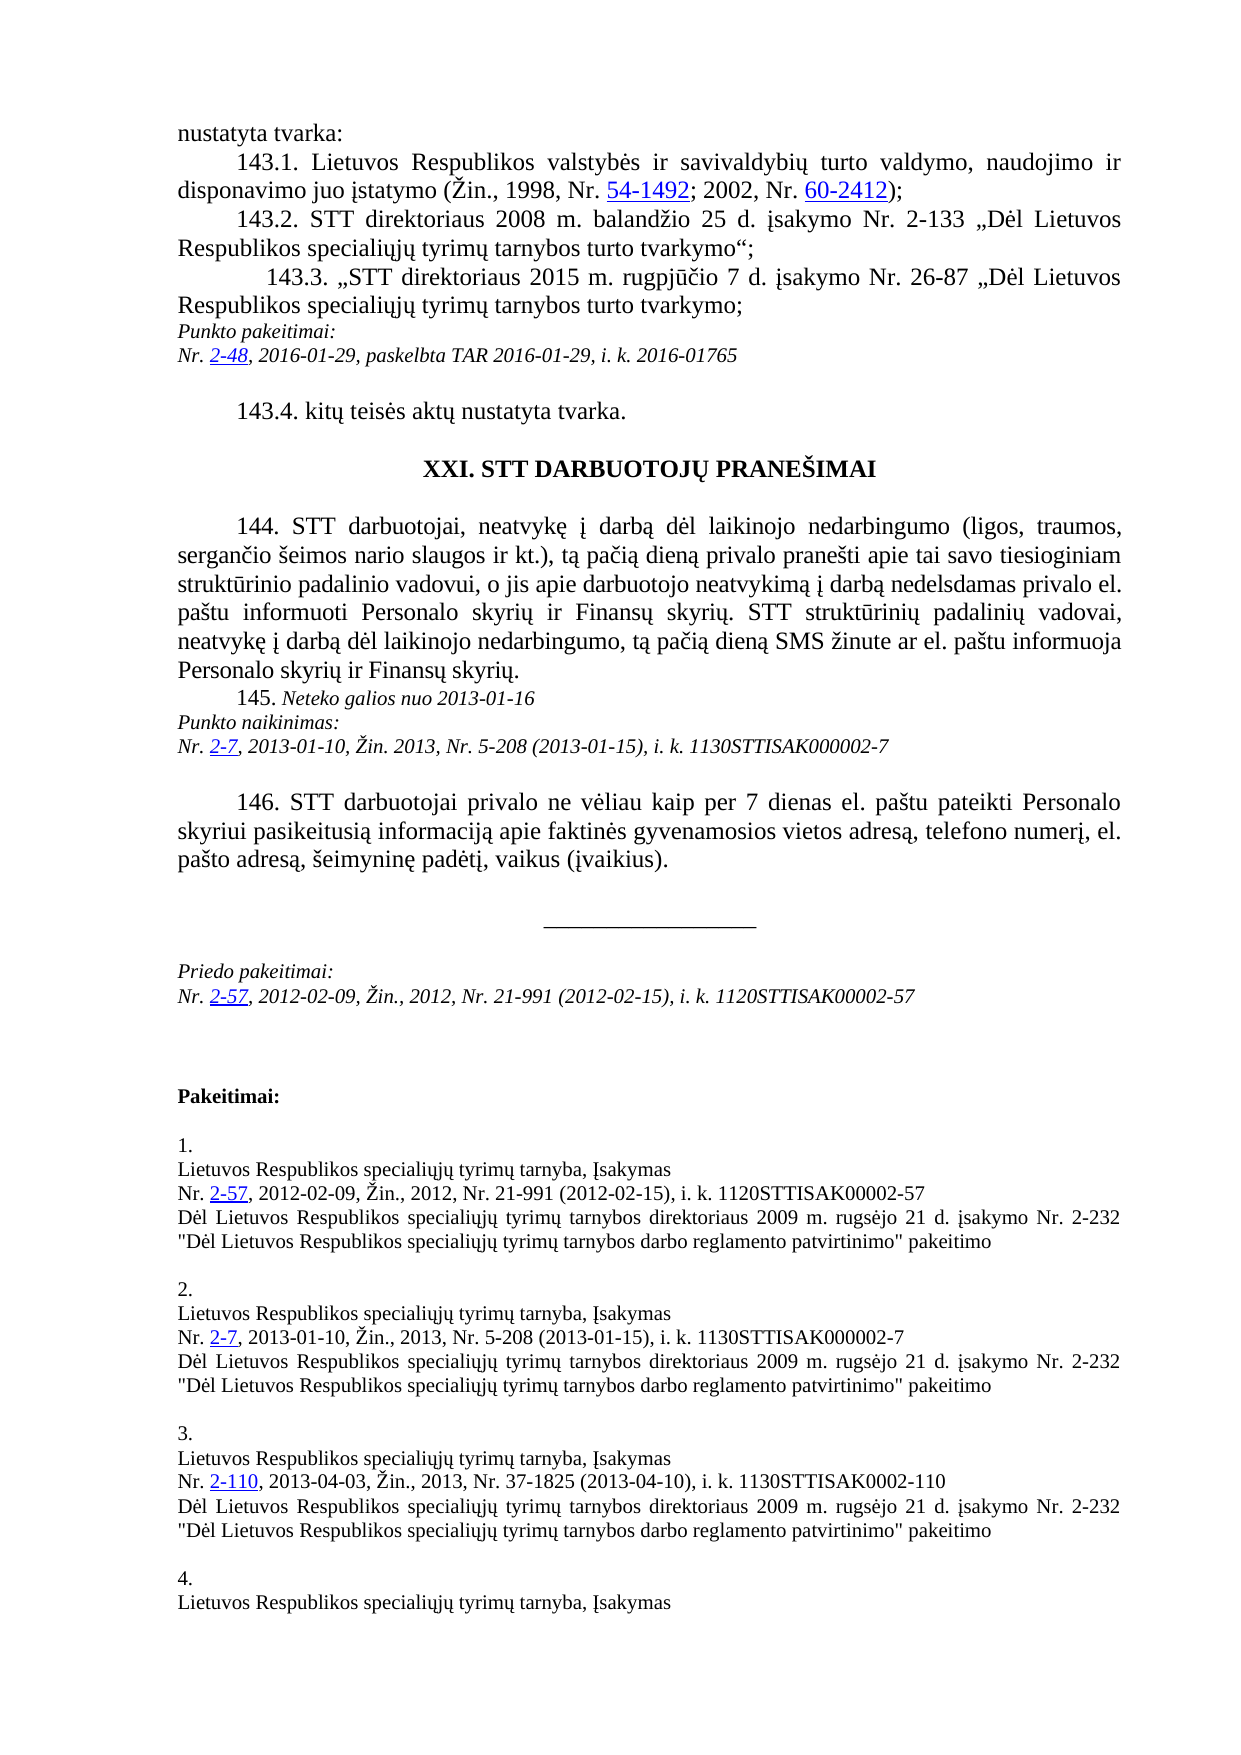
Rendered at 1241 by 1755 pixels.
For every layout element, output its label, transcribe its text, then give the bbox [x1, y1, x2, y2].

text Nr. 2-110, 2013-04-03, Žin., 2013, Nr. 37-1825 (2013-04-10), i. k. 1130STTISAK0002-110 [177, 1469, 1122, 1493]
text Dėl Lietuvos Respublikos specialiųjų tyrimų tarnybos direktoriaus 2009 m. rugsėjo 21 d. įsakymo Nr. 2-232 "Dėl Lietuvos Respublikos specialiųjų tyrimų tarnybos darbo reglamento patvirtinimo" pakeitimo [177, 1349, 1122, 1397]
text _________________ [177, 902, 1122, 931]
text Nr. 2-48, 2016-01-29, paskelbta TAR 2016-01-29, i. k. 2016-01765 [177, 343, 1122, 367]
text 4. [177, 1566, 1122, 1590]
text Nr. 2-7, 2013-01-10, Žin. 2013, Nr. 5-208 (2013-01-15), i. k. 1130STTISAK000002-7 [177, 734, 1122, 758]
text Nr. 2-57, 2012-02-09, Žin., 2012, Nr. 21-991 (2012-02-15), i. k. 1120STTISAK00002-57 [177, 983, 1122, 1008]
text 2. [177, 1277, 1122, 1301]
text 145. Neteko galios nuo 2013-01-16 [177, 684, 1122, 710]
text Punkto naikinimas: [177, 710, 1122, 734]
text Priedo pakeitimai: [177, 959, 1122, 983]
text 143.2. STT direktoriaus 2008 m. balandžio 25 d. įsakymo Nr. 2-133 „Dėl Lietuvos Respublikos specialiųjų tyrimų tarnybos turto tvarkymo“; [177, 204, 1122, 262]
text Lietuvos Respublikos specialiųjų tyrimų tarnyba, Įsakymas [177, 1590, 1122, 1614]
text Nr. 2-7, 2013-01-10, Žin., 2013, Nr. 5-208 (2013-01-15), i. k. 1130STTISAK000002-7 [177, 1325, 1122, 1349]
text Dėl Lietuvos Respublikos specialiųjų tyrimų tarnybos direktoriaus 2009 m. rugsėjo 21 d. įsakymo Nr. 2-232 "Dėl Lietuvos Respublikos specialiųjų tyrimų tarnybos darbo reglamento patvirtinimo" pakeitimo [177, 1493, 1122, 1542]
text 144. STT darbuotojai, neatvykę į darbą dėl laikinojo nedarbingumo (ligos, traumos, sergančio šeimos nario slaugos ir kt.), tą pačią dieną privalo pranešti apie tai savo tiesioginiam struktūrinio padalinio vadovui, o jis apie darbuotojo neatvykimą į darbą nedelsdamas privalo el. paštu informuoti Personalo skyrių ir Finansų skyrių. STT struktūrinių padalinių vadovai, neatvykę į darbą dėl laikinojo nedarbingumo, tą pačią dieną SMS žinute ar el. paštu informuoja Personalo skyrių ir Finansų skyrių. [177, 511, 1122, 684]
text Punkto pakeitimai: [177, 319, 1122, 343]
text Pakeitimai: [177, 1084, 1122, 1108]
text 1. [177, 1133, 1122, 1157]
text 3. [177, 1421, 1122, 1445]
text nustatyta tvarka: [177, 118, 1122, 147]
text 143.3. „STT direktoriaus 2015 m. rugpjūčio 7 d. įsakymo Nr. 26-87 „Dėl Lietuvos Respublikos specialiųjų tyrimų tarnybos turto tvarkymo; [177, 262, 1122, 319]
text 143.1. Lietuvos Respublikos valstybės ir savivaldybių turto valdymo, naudojimo ir disponavimo juo įstatymo (Žin., 1998, Nr. 54-1492; 2002, Nr. 60-2412); [177, 147, 1122, 204]
text Dėl Lietuvos Respublikos specialiųjų tyrimų tarnybos direktoriaus 2009 m. rugsėjo 21 d. įsakymo Nr. 2-232 "Dėl Lietuvos Respublikos specialiųjų tyrimų tarnybos darbo reglamento patvirtinimo" pakeitimo [177, 1205, 1122, 1253]
text Lietuvos Respublikos specialiųjų tyrimų tarnyba, Įsakymas [177, 1157, 1122, 1181]
text 146. STT darbuotojai privalo ne vėliau kaip per 7 dienas el. paštu pateikti Personalo skyriui pasikeitusią informaciją apie faktinės gyvenamosios vietos adresą, telefono numerį, el. pašto adresą, šeimyninę padėtį, vaikus (įvaikius). [177, 787, 1122, 873]
text Lietuvos Respublikos specialiųjų tyrimų tarnyba, Įsakymas [177, 1445, 1122, 1469]
text Lietuvos Respublikos specialiųjų tyrimų tarnyba, Įsakymas [177, 1301, 1122, 1325]
text 143.4. kitų teisės aktų nustatyta tvarka. [177, 396, 1122, 425]
text XXI. STT DARBUOTOJŲ PRANEŠIMAI [177, 454, 1122, 482]
text Nr. 2-57, 2012-02-09, Žin., 2012, Nr. 21-991 (2012-02-15), i. k. 1120STTISAK00002-57 [177, 1181, 1122, 1205]
